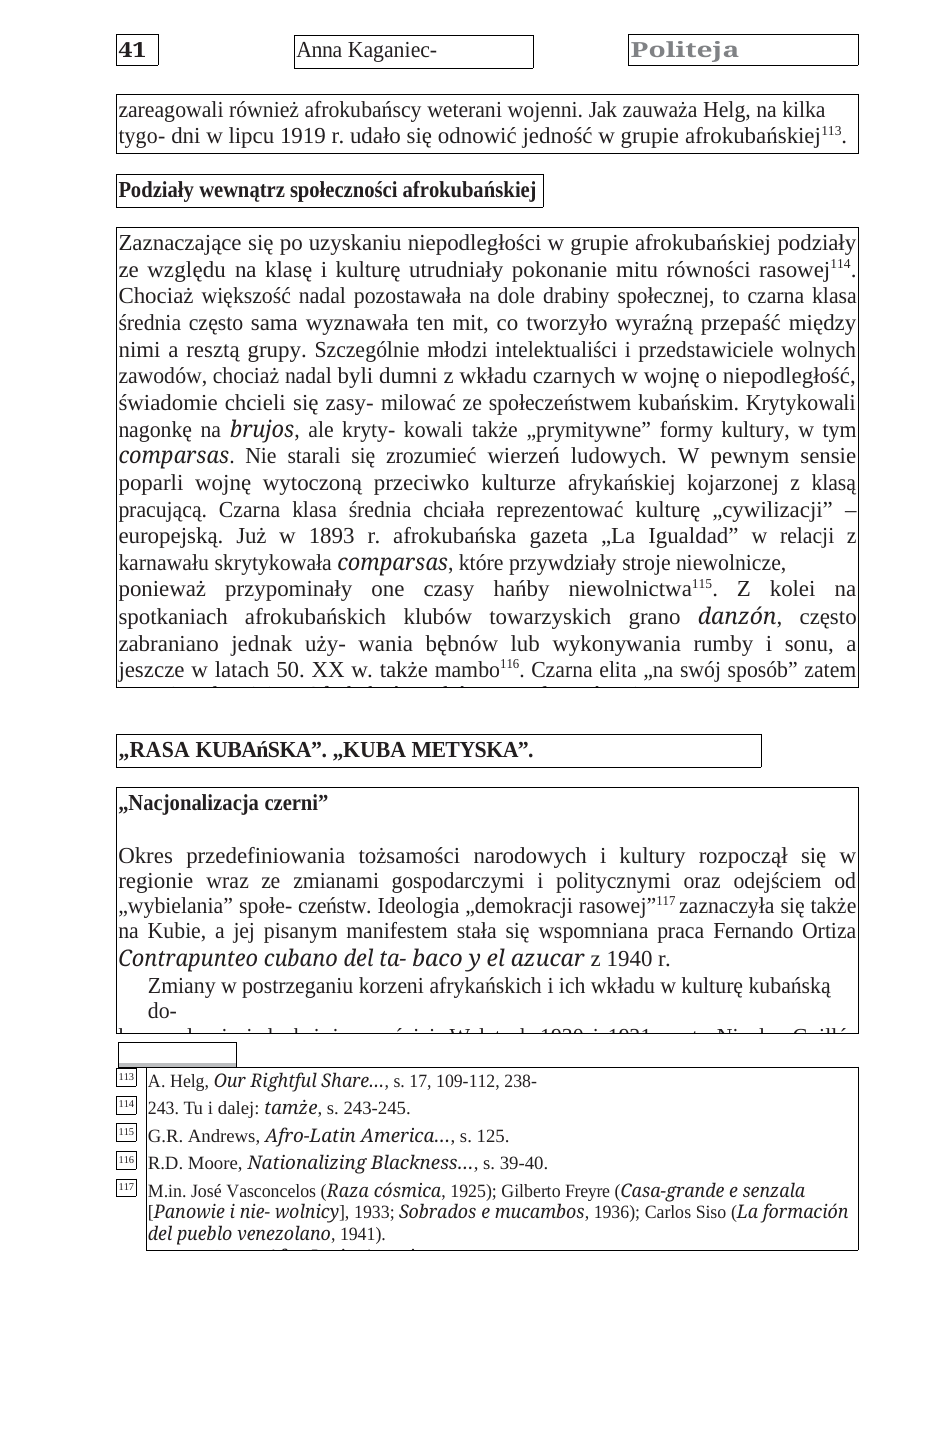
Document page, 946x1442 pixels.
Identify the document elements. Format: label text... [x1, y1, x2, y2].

text „Nacjonalizacja czerni” [118, 789, 858, 815]
text „RASA KUBAńSKA”. „KUBA METYSKA”. TRANSKULTURACJA [118, 736, 761, 767]
text Zmiany w postrzeganiu korzeni afrykańskich i ich wkładu w kulturę kubańską do- [148, 973, 858, 1023]
text Okres przedefiniowania tożsamości narodowych i kultury rozpoczął się w regionie wraz ze zmianami gospodarczymi i politycznymi oraz odejściem od „wybielania” społe- czeństw. Ideologia „demokracji rasowej”117 zaznaczyła się także na Kubie, a jej pisanym manifestem stała się wspomniana praca Fernando Ortiza Contrapunteo cubano del ta- baco y el azucar z 1940 r. [118, 843, 856, 973]
text ponieważ przypominały one czasy hańby niewolnictwa115. Z kolei na spotkaniach afrokubańskich klubów towarzyskich grano danzón, często zabraniano jednak uży- wania bębnów lub wykonywania rumby i sonu, a jeszcze w latach 50. XX w. także mambo116. Czarna elita „na swój sposób” zatem negocjowała miejsce Afrokubańczy- ków w społeczeństwie. [118, 576, 857, 687]
text R.D. Moore, Nationalizing Blackness…, s. 39-40. [148, 1150, 858, 1175]
text 116 [118, 1153, 136, 1165]
text 414 [118, 35, 158, 65]
text Podziały wewnątrz społeczności afrokubańskiej [118, 176, 543, 202]
text konywały się jednak już wcześniej. W latach 1930 i 1931 poeta Nicolas Guillén wydał [118, 1023, 858, 1033]
text Zaznaczające się po uzyskaniu niepodległości w grupie afrokubańskiej podziały ze względu na klasę i kulturę utrudniały pokonanie mitu równości rasowej114. Chociaż większość nadal pozostawała na dole drabiny społecznej, to czarna klasa średnia często sama wyznawała ten mit, co tworzyło wyraźną przepaść między nimi a resztą grupy. Szczególnie młodzi intelektualiści i przedstawiciele wolnych zawodów, chociaż nadal byli dumni z wkładu czarnych w wojnę o niepodległość, świadomie chcieli się zasy- milować ze społeczeństwem kubańskim. Krytykowali nagonkę na brujos, ale kryty- kowali także „prymitywne” formy kultury, w tym comparsas. Nie starali się zrozumieć wierzeń ludowych. W pewnym sensie poparli wojnę wytoczoną przeciwko kulturze afrykańskiej kojarzonej z klasą pracującą. Czarna klasa średnia chciała reprezentować kulturę „cywilizacji” – europejską. Już w 1893 r. afrokubańska gazeta „La Igualdad” w relacji z karnawału skrytykowała comparsas, które przywdziały stroje niewolnicze, [118, 229, 857, 576]
text 114 [118, 1098, 136, 1110]
text 117 [118, 1181, 136, 1193]
text G.R. Andrews, Afro-Latin America…, s. 125. [148, 1122, 858, 1147]
text A. Helg, Our Rightful Share…, s. 17, 109-112, 238-243. Tu i dalej: tamże, s. 243-245. [148, 1068, 538, 1120]
text Anna Kaganiec-Kamieńska [296, 37, 533, 68]
text Politeja 4(49)/2017 [630, 35, 858, 65]
text G.R. Andrews, Afro-Latin America…, s. 166. [148, 1245, 858, 1250]
text zareagowali również afrokubańscy weterani wojenni. Jak zauważa Helg, na kilka tygo- dni w lipcu 1919 r. udało się odnowić jedność w grupie afrokubańskiej113. [118, 96, 858, 148]
text 115 [118, 1126, 136, 1138]
text M.in. José Vasconcelos (Raza cósmica, 1925); Gilberto Freyre (Casa-grande e senzala [Panowie i nie- wolnicy], 1933; Sobrados e mucambos, 1936); Carlos Siso (La formación del pueblo venezolano, 1941). [148, 1180, 857, 1245]
text 113 [118, 1071, 136, 1083]
